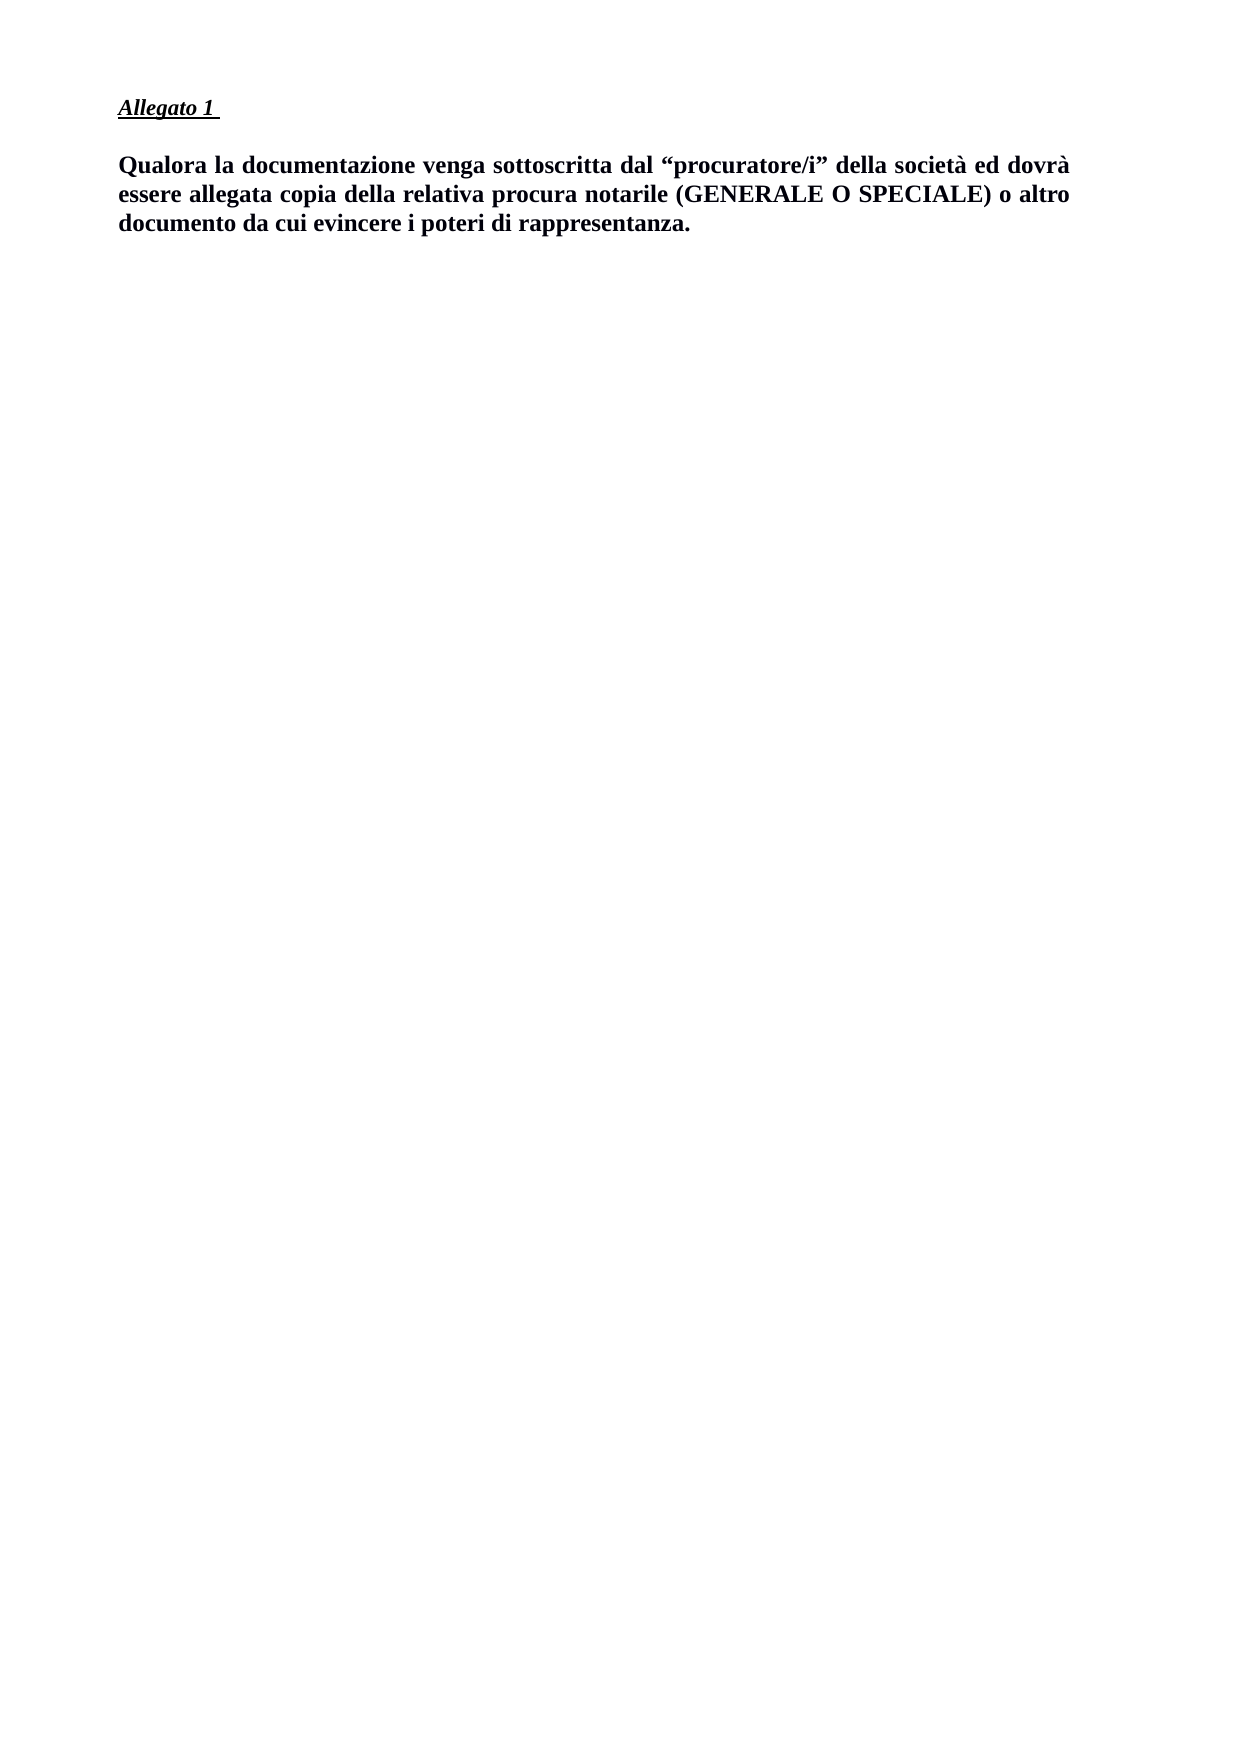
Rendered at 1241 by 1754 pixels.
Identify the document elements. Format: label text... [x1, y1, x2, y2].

text Qualora la documentazione venga sottoscritta dal “procuratore/i” della società ed dovrà essere allegata copia della relativa procura notarile (GENERALE O SPECIALE) o altro documento da cui evincere i poteri di rappresentanza. [118, 150, 1071, 237]
